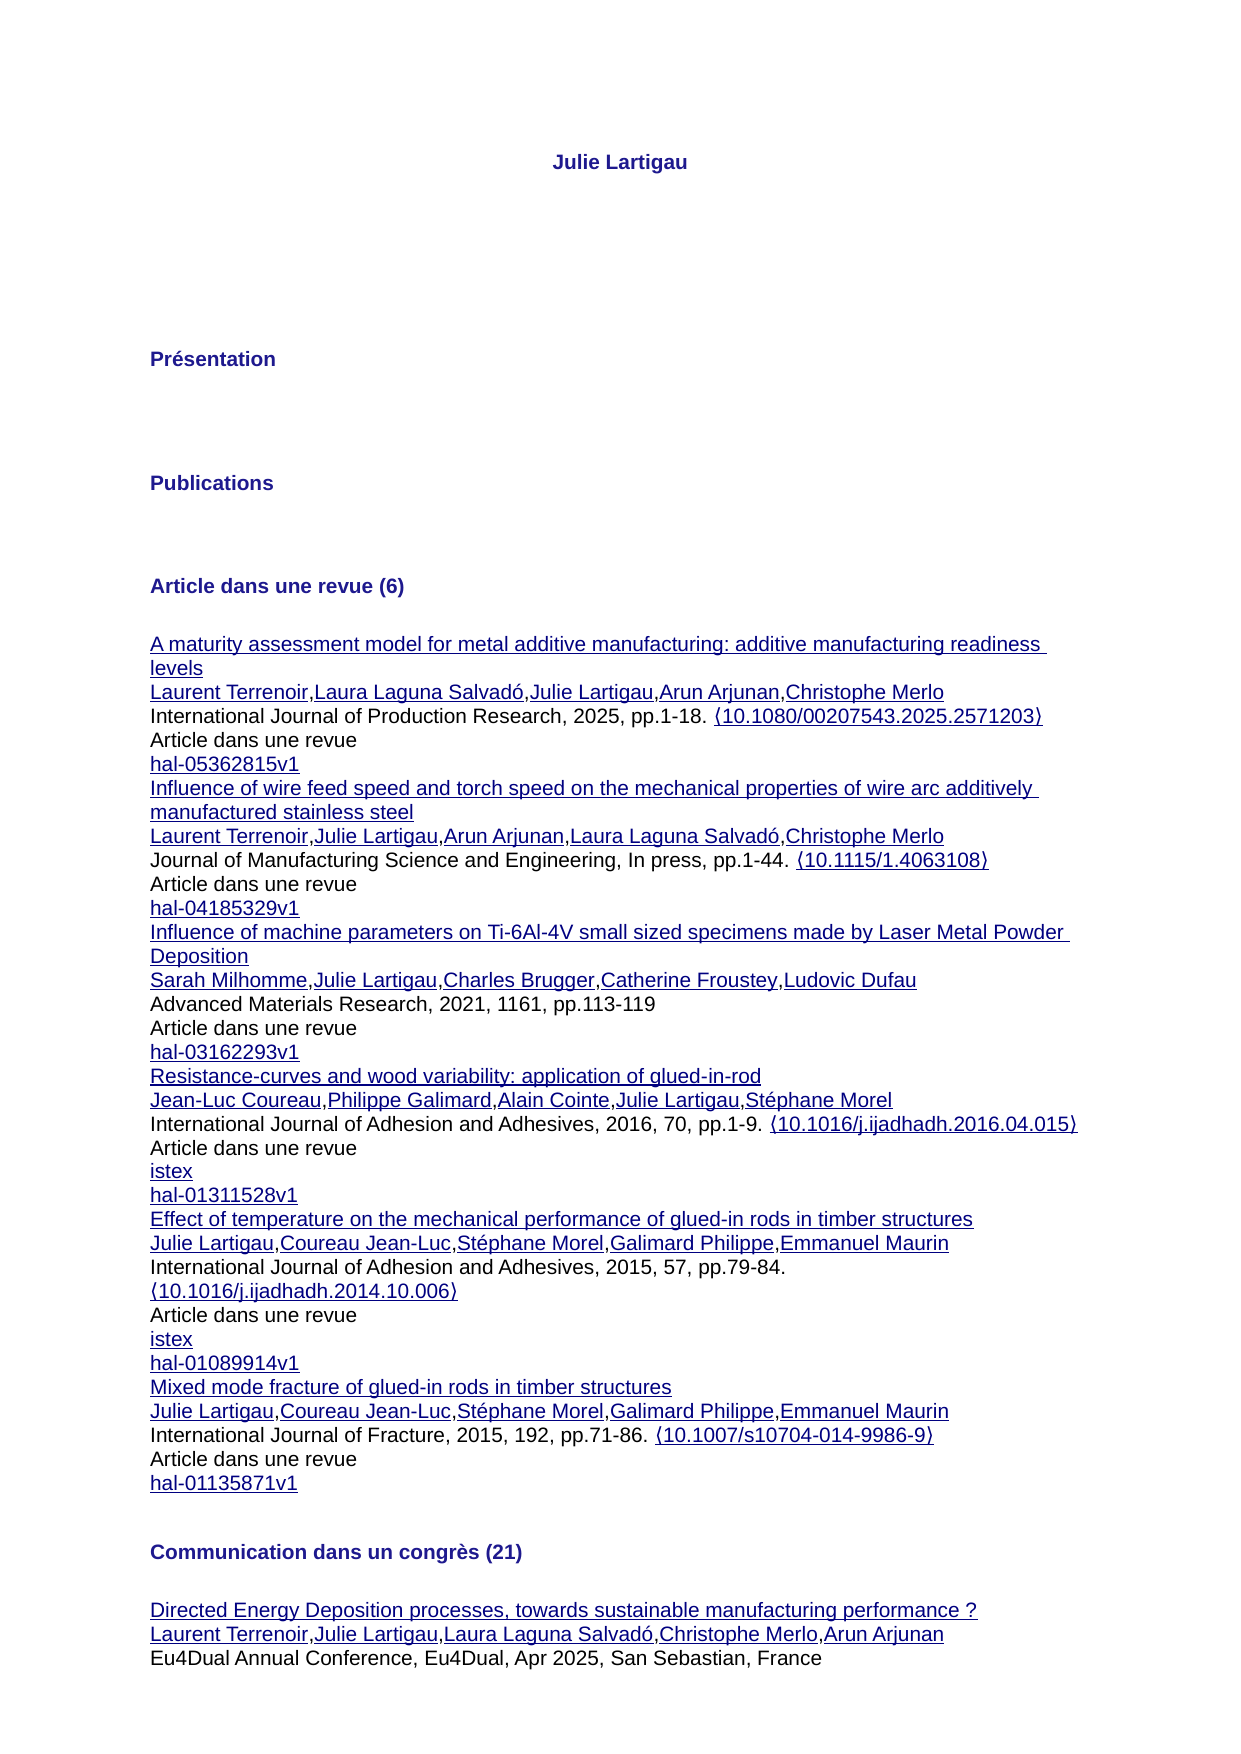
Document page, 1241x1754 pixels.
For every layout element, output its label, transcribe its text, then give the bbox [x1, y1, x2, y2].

table_header A maturity assessment model for metal additive manufacturing: additive manufacturing readiness levels Laurent Terrenoir,Laura Laguna Salvadó,Julie Lartigau,Arun Arjunan,Christophe Merlo International Journal of Production Research, 2025, pp.1-18. ⟨10.1080/00207543.2025.2571203⟩ Article dans une revue hal-05362815v1 [150, 632, 1090, 776]
subtitle Publications [150, 471, 1090, 495]
table_header Directed Energy Deposition processes, towards sustainable manufacturing performance ? Laurent Terrenoir,Julie Lartigau,Laura Laguna Salvadó,Christophe Merlo,Arun Arjunan Eu4Dual Annual Conference, Eu4Dual, Apr 2025, San Sebastian, France [150, 1598, 1090, 1670]
table_cell Effect of temperature on the mechanical performance of glued-in rods in timber structures Julie Lartigau,Coureau Jean-Luc,Stéphane Morel,Galimard Philippe,Emmanuel Maurin International Journal of Adhesion and Adhesives, 2015, 57, pp.79-84. ⟨10.1016/j.ijadhadh.2014.10.006⟩ Article dans une revue istex hal-01089914v1 [150, 1207, 1090, 1375]
table_cell Mixed mode fracture of glued-in rods in timber structures Julie Lartigau,Coureau Jean-Luc,Stéphane Morel,Galimard Philippe,Emmanuel Maurin International Journal of Fracture, 2015, 192, pp.71-86. ⟨10.1007/s10704-014-9986-9⟩ Article dans une revue hal-01135871v1 [150, 1375, 1090, 1495]
subtitle Article dans une revue (6) [150, 574, 1090, 598]
subtitle Présentation [150, 347, 1090, 371]
table_cell Resistance-­curves and wood variability: application of glued-­in-­rod Jean-Luc Coureau,Philippe Galimard,Alain Cointe,Julie Lartigau,Stéphane Morel International Journal of Adhesion and Adhesives, 2016, 70, pp.1-9. ⟨10.1016/j.ijadhadh.2016.04.015⟩ Article dans une revue istex hal-01311528v1 [150, 1064, 1090, 1207]
subtitle Communication dans un congrès (21) [150, 1539, 1090, 1563]
subtitle Julie Lartigau [150, 150, 1090, 174]
table_cell Influence of machine parameters on Ti-6Al-4V small sized specimens made by Laser Metal Powder Deposition Sarah Milhomme,Julie Lartigau,Charles Brugger,Catherine Froustey,Ludovic Dufau Advanced Materials Research, 2021, 1161, pp.113-119 Article dans une revue hal-03162293v1 [150, 920, 1090, 1063]
table_cell Influence of wire feed speed and torch speed on the mechanical properties of wire arc additively manufactured stainless steel Laurent Terrenoir,Julie Lartigau,Arun Arjunan,Laura Laguna Salvadó,Christophe Merlo Journal of Manufacturing Science and Engineering, In press, pp.1-44. ⟨10.1115/1.4063108⟩ Article dans une revue hal-04185329v1 [150, 776, 1090, 920]
